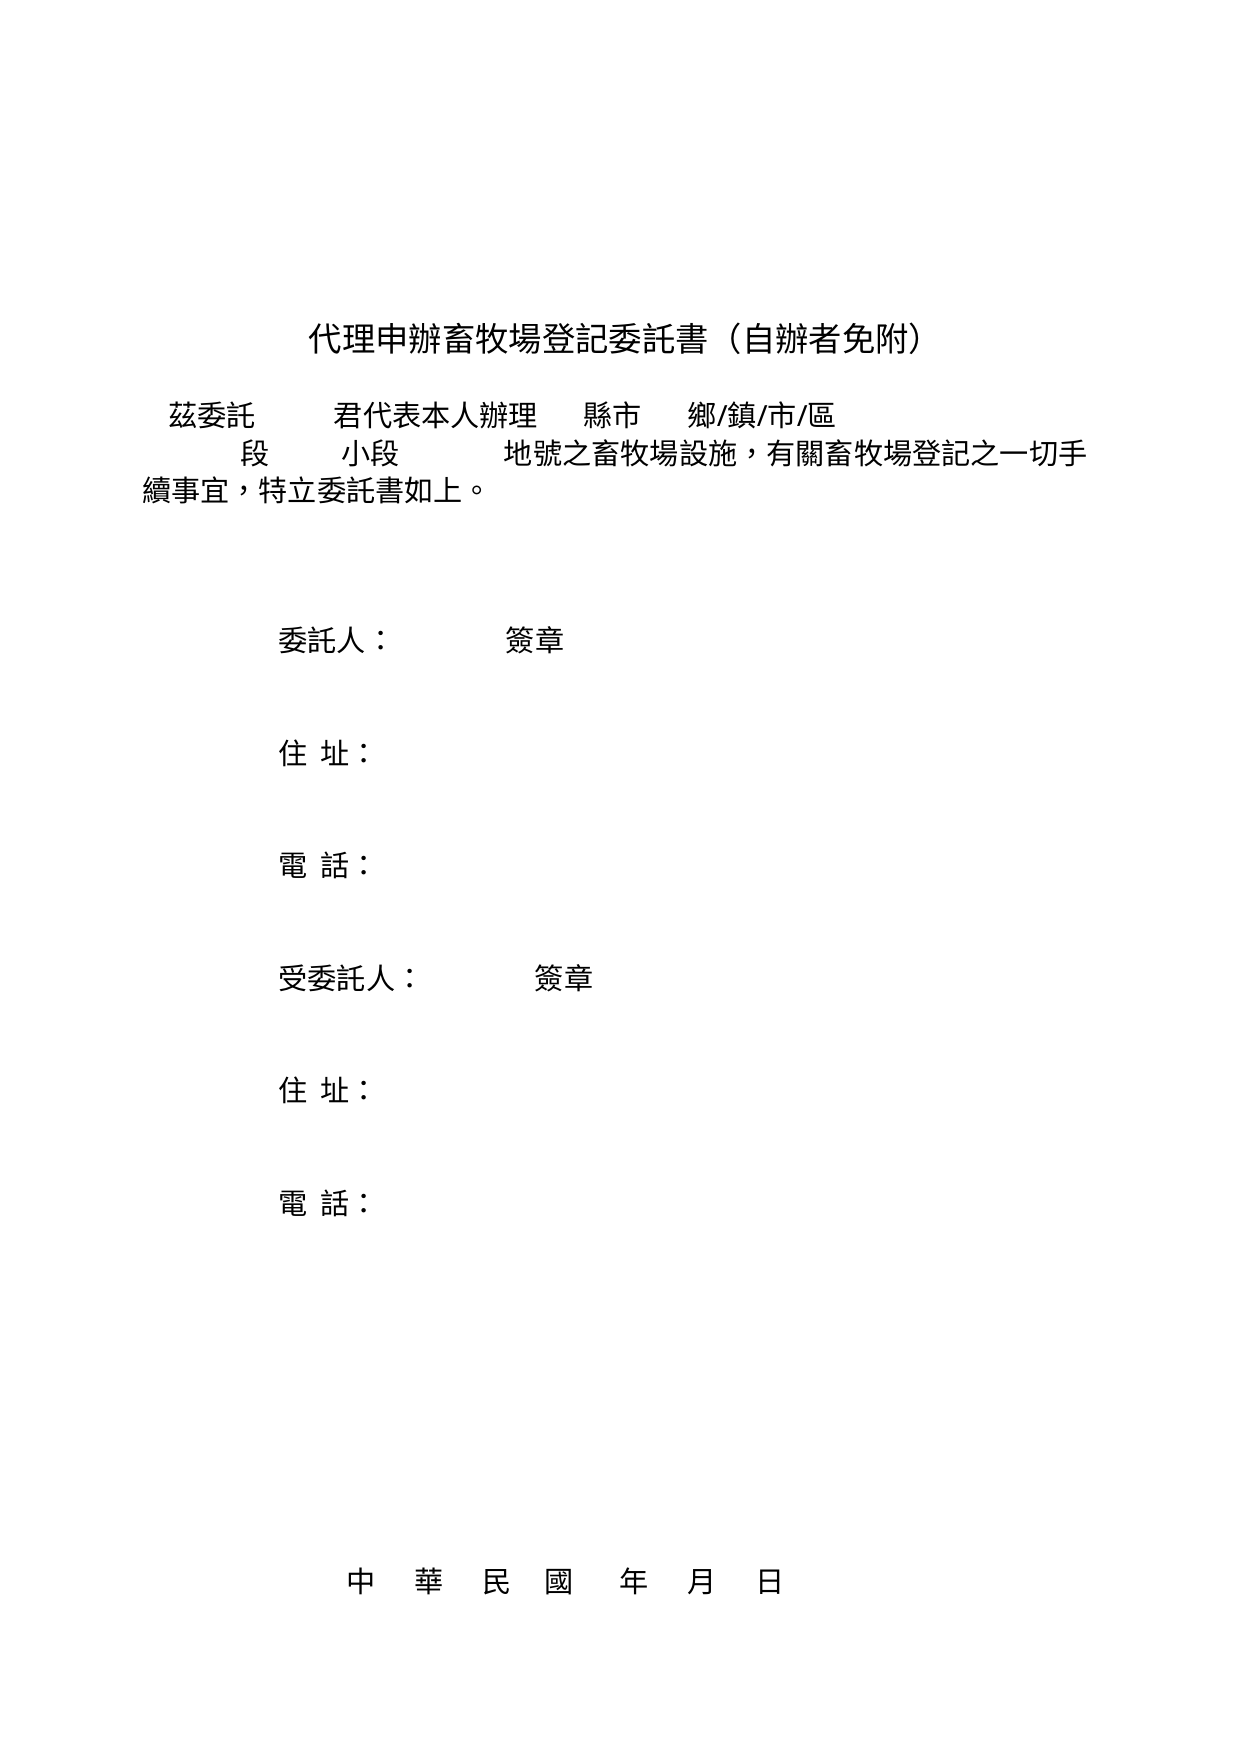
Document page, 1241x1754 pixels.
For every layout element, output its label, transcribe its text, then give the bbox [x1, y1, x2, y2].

text 茲委託 君代表本人辦理 縣市 鄉/鎮/市/區 [142, 397, 1098, 434]
text 中 華 民 國 年 月 日 [142, 1559, 1098, 1601]
text 受委託人： 簽章 [142, 959, 1098, 997]
text 電 話： [142, 847, 1098, 884]
text 住 址： [142, 734, 1098, 772]
text 電 話： [142, 1184, 1098, 1222]
text 段 小段 地號之畜牧場設施，有關畜牧場登記之一切手續事宜，特立委託書如上。 [142, 434, 1098, 509]
text 代理申辦畜牧場登記委託書（自辦者免附） [142, 322, 1098, 359]
text 住 址： [142, 1072, 1098, 1109]
text 委託人： 簽章 [142, 622, 1098, 659]
